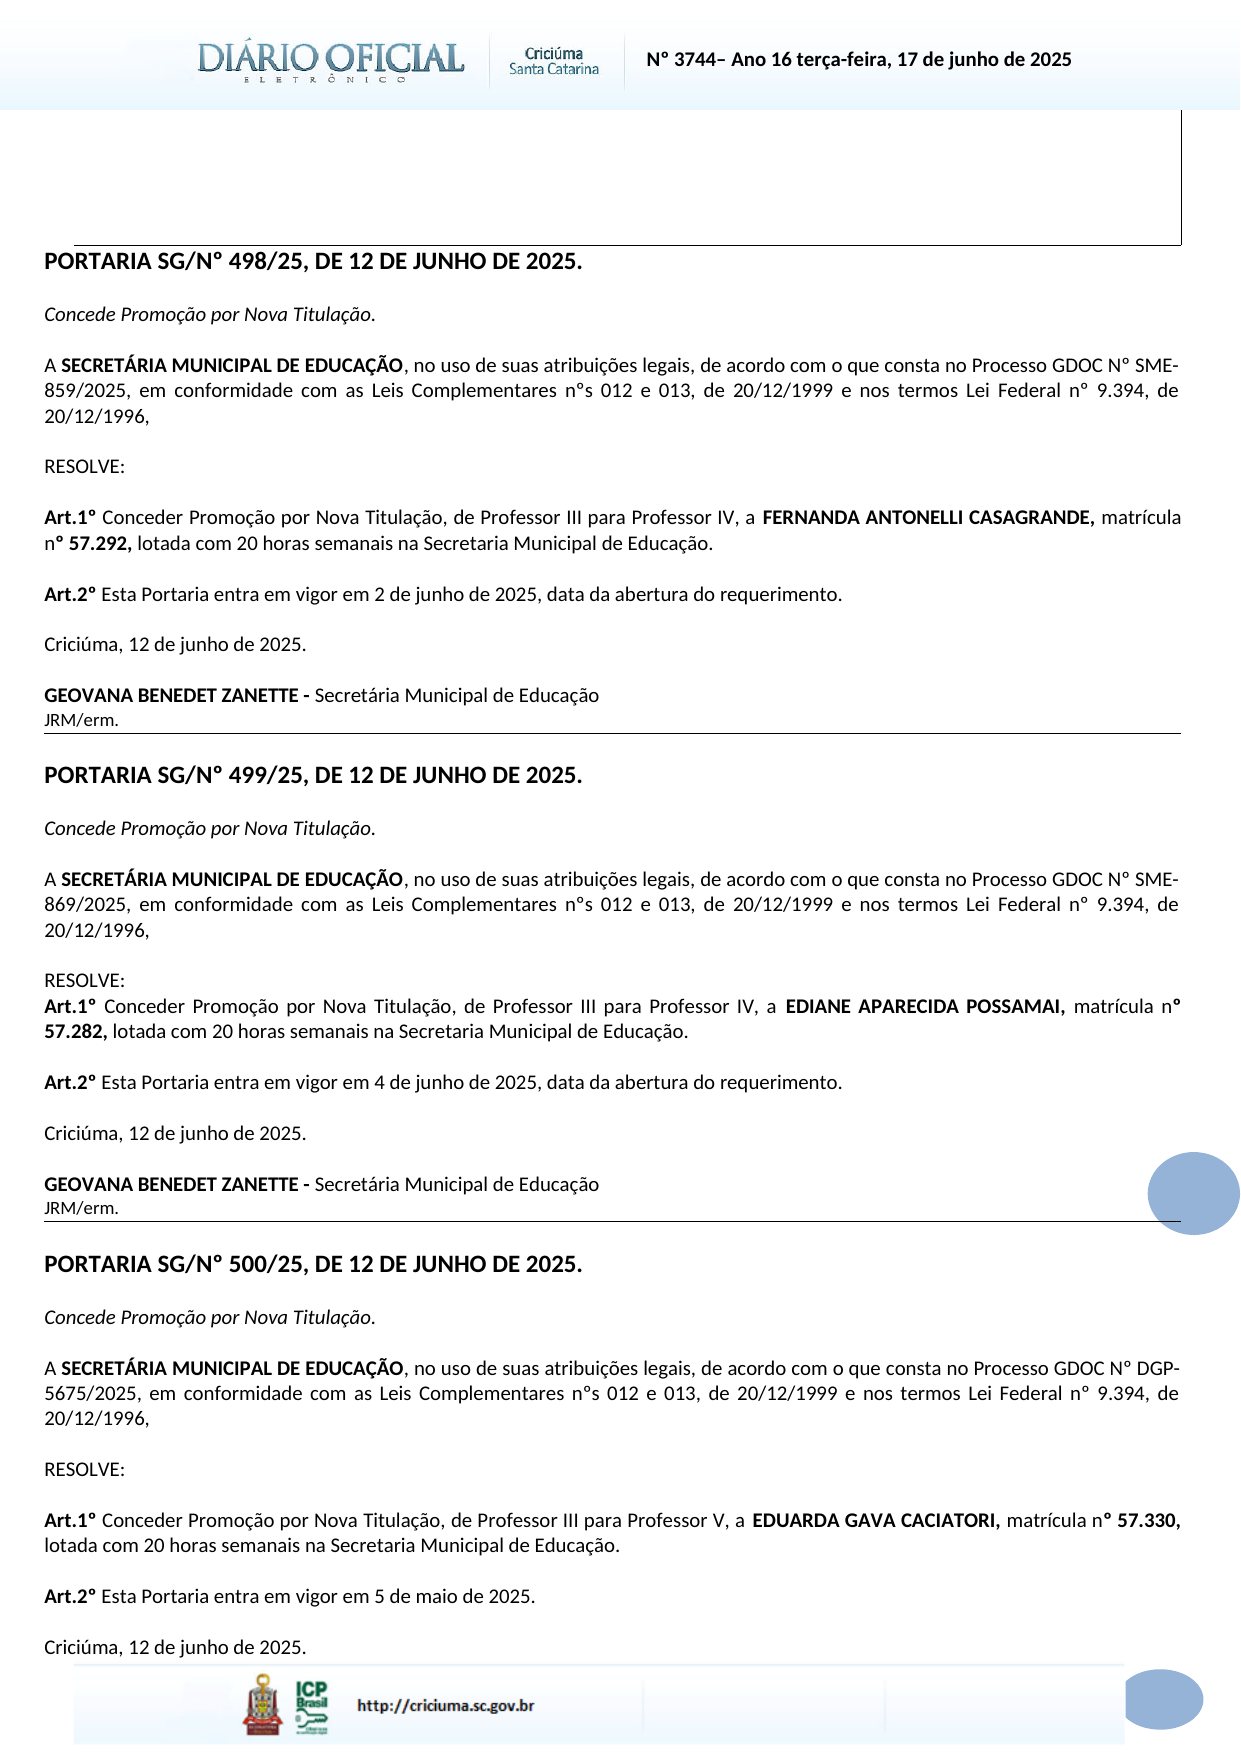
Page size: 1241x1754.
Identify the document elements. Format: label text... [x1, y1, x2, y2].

text Art.2º Esta Portaria entra em vigor em 2 de junho de 2025, data da abertura do requerimento. [44, 581, 1181, 606]
text Art.1º Conceder Promoção por Nova Titulação, de Professor III para Professor IV, a FERNANDA ANTONELLI CASAGRANDE, matrícula nº 57.292, lotada com 20 horas semanais na Secretaria Municipal de Educação. [44, 504, 1181, 555]
text A SECRETÁRIA MUNICIPAL DE EDUCAÇÃO, no uso de suas atribuições legais, de acordo com o que consta no Processo GDOC Nº SME-859/2025, em conformidade com as Leis Complementares nºs 012 e 013, de 20/12/1999 e nos termos Lei Federal nº 9.394, de 20/12/1996, [44, 352, 1181, 428]
text PORTARIA SG/Nº 498/25, DE 12 DE JUNHO DE 2025. [44, 245, 1181, 276]
text PORTARIA SG/Nº 500/25, DE 12 DE JUNHO DE 2025. [44, 1248, 1181, 1278]
text Criciúma, 12 de junho de 2025. [44, 1120, 1181, 1146]
text Concede Promoção por Nova Titulação. [44, 815, 1181, 841]
text Concede Promoção por Nova Titulação. [44, 301, 1181, 327]
text Criciúma, 12 de junho de 2025. [44, 632, 1181, 657]
text Art.2º Esta Portaria entra em vigor em 4 de junho de 2025, data da abertura do requerimento. [44, 1069, 1181, 1095]
text Art.1º Conceder Promoção por Nova Titulação, de Professor III para Professor IV, a EDIANE APARECIDA POSSAMAI, matrícula nº 57.282, lotada com 20 horas semanais na Secretaria Municipal de Educação. [44, 993, 1181, 1044]
text A SECRETÁRIA MUNICIPAL DE EDUCAÇÃO, no uso de suas atribuições legais, de acordo com o que consta no Processo GDOC Nº DGP-5675/2025, em conformidade com as Leis Complementares nºs 012 e 013, de 20/12/1999 e nos termos Lei Federal nº 9.394, de 20/12/1996, [44, 1355, 1181, 1431]
text JRM/erm. [44, 1196, 1158, 1221]
text GEOVANA BENEDET ZANETTE - Secretária Municipal de Educação [44, 682, 1181, 708]
text RESOLVE: [44, 454, 1181, 479]
text RESOLVE: [44, 968, 1181, 993]
text JRM/erm. [44, 708, 1181, 733]
text RESOLVE: [44, 1456, 1181, 1482]
text PORTARIA SG/Nº 499/25, DE 12 DE JUNHO DE 2025. [44, 759, 1181, 790]
text Concede Promoção por Nova Titulação. [44, 1304, 1181, 1329]
text A SECRETÁRIA MUNICIPAL DE EDUCAÇÃO, no uso de suas atribuições legais, de acordo com o que consta no Processo GDOC Nº SME-869/2025, em conformidade com as Leis Complementares nºs 012 e 013, de 20/12/1999 e nos termos Lei Federal nº 9.394, de 20/12/1996, [44, 866, 1181, 942]
text Art.1º Conceder Promoção por Nova Titulação, de Professor III para Professor V, a EDUARDA GAVA CACIATORI, matrícula nº 57.330, lotada com 20 horas semanais na Secretaria Municipal de Educação. [44, 1507, 1181, 1558]
text Criciúma, 12 de junho de 2025. [44, 1634, 1181, 1660]
text Art.2º Esta Portaria entra em vigor em 5 de maio de 2025. [44, 1583, 1181, 1609]
text GEOVANA BENEDET ZANETTE - Secretária Municipal de Educação [44, 1171, 1154, 1196]
